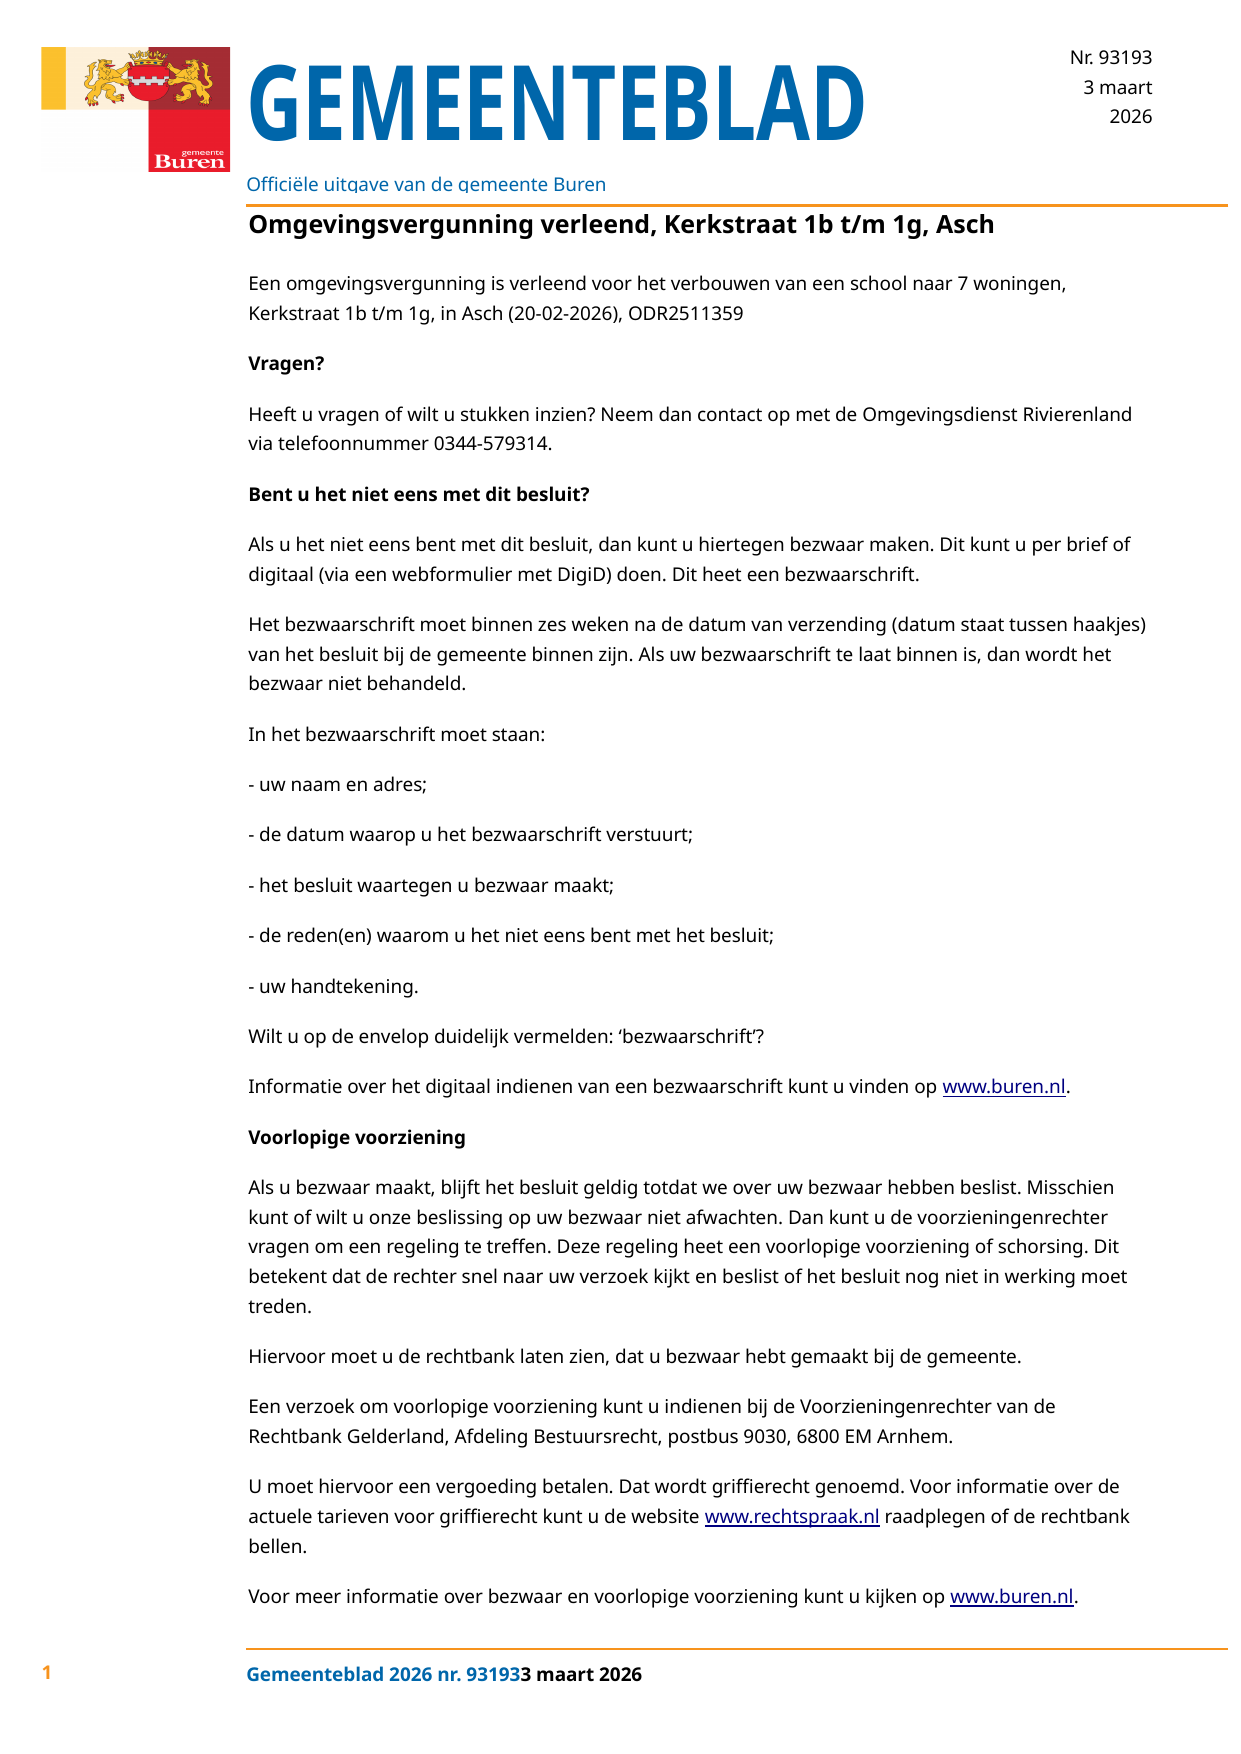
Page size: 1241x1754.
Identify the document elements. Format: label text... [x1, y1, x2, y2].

text Voorlopige voorziening [248, 1124, 1152, 1150]
text - de reden(en) waarom u het niet eens bent met het besluit; [248, 922, 1152, 948]
text - uw handtekening. [248, 973, 1152, 998]
text Een verzoek om voorlopige voorziening kunt u indienen bij de Voorzieningenrechter van de Rechtbank Gelderland, Afdeling Bestuursrecht, postbus 9030, 6800 EM Arnhem. [248, 1394, 1152, 1449]
text - uw naam en adres; [248, 771, 1152, 797]
text Bent u het niet eens met dit besluit? [248, 481, 1152, 506]
text Informatie over het digitaal indienen van een bezwaarschrift kunt u vinden op www.buren.nl. [248, 1074, 1152, 1099]
text Hiervoor moet u de rechtbank laten zien, dat u bezwaar hebt gemaakt bij de gemeente. [248, 1343, 1152, 1369]
text - het besluit waartegen u bezwaar maakt; [248, 872, 1152, 898]
picture [41, 47, 231, 172]
text Als u het niet eens bent met dit besluit, dan kunt u hiertegen bezwaar maken. Dit kunt u per brief of digitaal (via een webformulier met DigiD) doen. Dit heet een bezwaarschrift. [248, 531, 1152, 586]
text - de datum waarop u het bezwaarschrift verstuurt; [248, 822, 1152, 847]
text U moet hiervoor een vergoeding betalen. Dat wordt griffierecht genoemd. Voor informatie over de actuele tarieven voor griffierecht kunt u de website www.rechtspraak.nl raadplegen of de rechtbank bellen. [248, 1474, 1152, 1558]
text Als u bezwaar maakt, blijft het besluit geldig totdat we over uw bezwaar hebben beslist. Misschien kunt of wilt u onze beslissing op uw bezwaar niet afwachten. Dan kunt u de voorzieningenrechter vragen om een regeling te treffen. Deze regeling heet een voorlopige voorziening of schorsing. Dit betekent dat de rechter snel naar uw verzoek kijkt en beslist of het besluit nog niet in werking moet treden. [248, 1174, 1152, 1318]
text Wilt u op de envelop duidelijk vermelden: ‘bezwaarschrift’? [248, 1023, 1152, 1049]
text Een omgevingsvergunning is verleend voor het verbouwen van een school naar 7 woningen, Kerkstraat 1b t/m 1g, in Asch (20-02-2026), ODR2511359 [248, 270, 1152, 326]
text Voor meer informatie over bezwaar en voorlopige voorziening kunt u kijken op www.buren.nl. [248, 1583, 1152, 1609]
text Het bezwaarschrift moet binnen zes weken na de datum van verzending (datum staat tussen haakjes) van het besluit bij de gemeente binnen zijn. Als uw bezwaarschrift te laat binnen is, dan wordt het bezwaar niet behandeld. [248, 611, 1152, 696]
text Vragen? [248, 350, 1152, 376]
text In het bezwaarschrift moet staan: [248, 721, 1152, 746]
text Omgevingsvergunning verleend, Kerkstraat 1b t/m 1g, Asch [248, 207, 1152, 241]
text Heeft u vragen of wilt u stukken inzien? Neem dan contact op met de Omgevingsdienst Rivierenland via telefoonnummer 0344-579314. [248, 401, 1152, 456]
